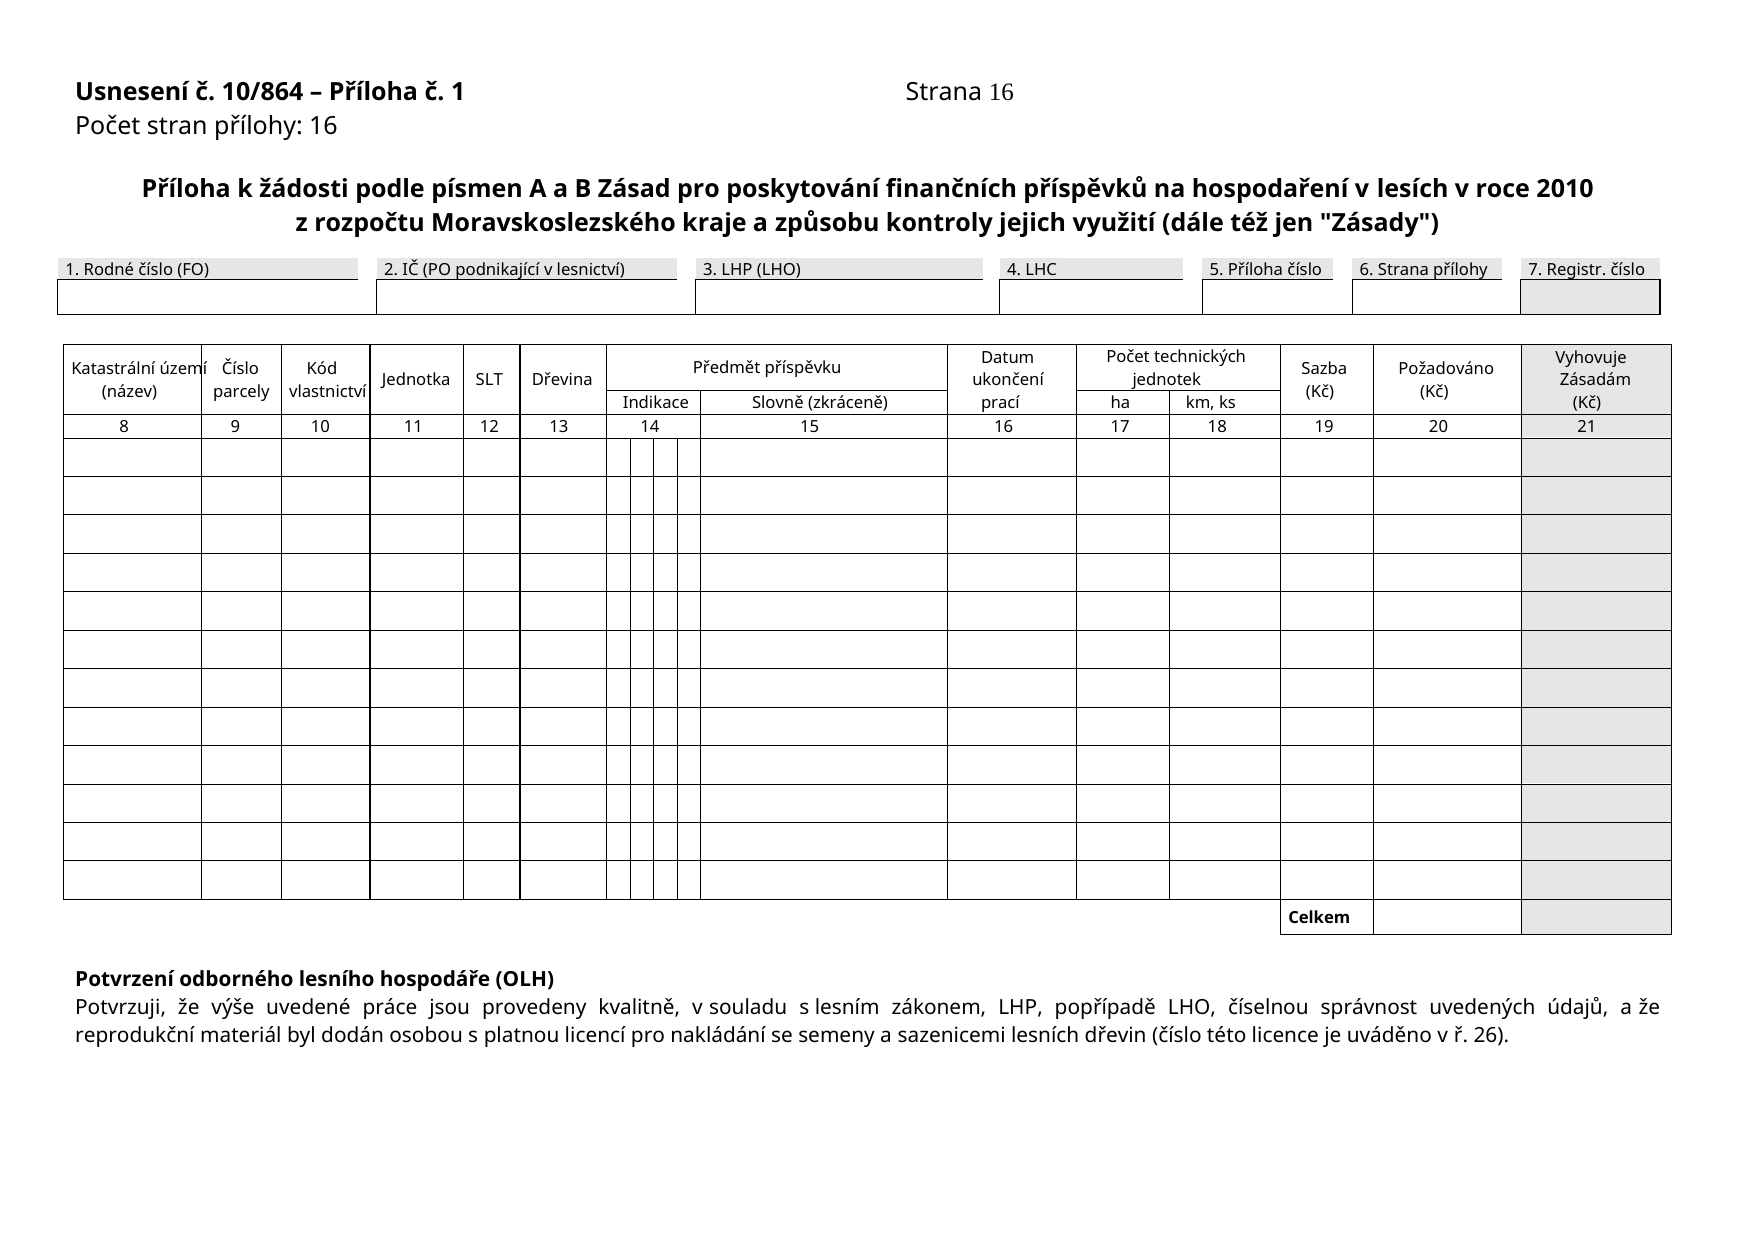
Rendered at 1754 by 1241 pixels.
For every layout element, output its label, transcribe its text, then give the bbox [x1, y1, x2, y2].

table_cell [202, 439, 281, 476]
table_cell [631, 708, 653, 745]
table_cell [631, 746, 653, 783]
table_cell [701, 823, 947, 860]
table_cell 8 [64, 415, 201, 437]
table_cell [1374, 861, 1521, 899]
table_cell [377, 280, 677, 314]
table_cell 12 [464, 415, 519, 437]
table_cell [948, 861, 1076, 899]
table_cell [1374, 823, 1521, 860]
table_cell [282, 785, 369, 822]
table_cell [202, 631, 281, 668]
table_cell [631, 631, 653, 668]
table_cell [701, 554, 947, 591]
table_header Datum ukončení prací [948, 345, 1076, 414]
table_cell 11 [371, 415, 463, 437]
table_cell [521, 477, 606, 514]
table_cell [1170, 669, 1280, 707]
table_cell [464, 861, 519, 899]
table_cell 10 [282, 415, 369, 437]
table_cell [282, 861, 369, 899]
table_cell [607, 669, 630, 707]
table_cell [64, 631, 201, 668]
table_cell [701, 439, 947, 476]
table_cell [1077, 631, 1169, 668]
table_cell [1522, 631, 1671, 668]
table_cell [654, 823, 677, 860]
table_cell [282, 439, 369, 476]
table_cell [202, 477, 281, 514]
table_cell [701, 515, 947, 553]
table_cell [521, 554, 606, 591]
table_cell [607, 439, 630, 476]
table_header [1333, 258, 1352, 314]
table_header Kód vlastnictví [282, 345, 369, 414]
table_cell [607, 861, 630, 899]
table_cell [631, 669, 653, 707]
table_cell [464, 746, 519, 783]
table_cell [202, 708, 281, 745]
table_cell [1077, 823, 1169, 860]
table_cell [701, 746, 947, 783]
table_cell [521, 669, 606, 707]
table_header Předmět příspěvku [607, 345, 947, 390]
table_cell [678, 861, 700, 899]
table_cell [1077, 669, 1169, 707]
table_cell [631, 554, 653, 591]
table_cell [371, 669, 463, 707]
table_cell [521, 592, 606, 630]
table_cell [1522, 823, 1671, 860]
table_cell 17 [1077, 415, 1169, 437]
table_cell [1170, 554, 1280, 591]
table_cell [631, 861, 653, 899]
table_cell [631, 823, 653, 860]
table_cell [654, 861, 677, 899]
table_cell [948, 823, 1076, 860]
table_cell [521, 785, 606, 822]
table_cell [371, 861, 463, 899]
table_header 4. LHC [1000, 258, 1183, 279]
table_cell [1281, 477, 1373, 514]
table_cell [371, 515, 463, 553]
table_cell [948, 785, 1076, 822]
table_cell [464, 823, 519, 860]
table_cell 19 [1281, 415, 1373, 437]
table_cell [948, 746, 1076, 783]
table_cell [631, 515, 653, 553]
table_cell [202, 515, 281, 553]
table_cell [607, 592, 630, 630]
table_cell [654, 439, 677, 476]
table_cell [1281, 631, 1373, 668]
table_cell [64, 785, 201, 822]
table_cell [678, 477, 700, 514]
table_cell [1522, 785, 1671, 822]
table_cell [1374, 785, 1521, 822]
text Příloha k žádosti podle písmen A a B Zásad pro poskytování finančních příspěvků na hospodaření v lesích v roce 2010 z rozpočtu Moravskoslezského kraje a způsobu kontroly jejich využití (dále též jen "Zásady") [75, 171, 1660, 239]
table_header Vyhovuje Zásadám (Kč) [1522, 345, 1671, 414]
table_cell [1170, 439, 1280, 476]
table_header [358, 258, 377, 314]
table_cell [1170, 631, 1280, 668]
table_cell [282, 823, 369, 860]
table_cell [1281, 746, 1373, 783]
table_cell [371, 746, 463, 783]
table_cell [202, 669, 281, 707]
table_cell [1522, 708, 1671, 745]
table_cell [1374, 477, 1521, 514]
table_cell [1203, 280, 1333, 314]
table_cell [1170, 708, 1280, 745]
table_header [677, 258, 696, 314]
table_header Katastrální území (název) [64, 345, 201, 414]
table_cell [282, 631, 369, 668]
table_cell [371, 554, 463, 591]
table_cell [701, 592, 947, 630]
table_cell [1522, 592, 1671, 630]
table_cell [678, 823, 700, 860]
table_cell [1522, 746, 1671, 783]
table_cell [58, 280, 358, 314]
table_cell 18 [1170, 415, 1280, 437]
table_cell [678, 785, 700, 822]
table_cell 20 [1374, 415, 1521, 437]
table_header 1. Rodné číslo (FO) [58, 258, 358, 279]
table_cell [371, 631, 463, 668]
table_cell [1000, 280, 1183, 314]
table_header 7. Registr. číslo [1521, 258, 1660, 279]
table_cell [654, 669, 677, 707]
table_cell [701, 669, 947, 707]
table_cell [607, 823, 630, 860]
table_cell [607, 708, 630, 745]
table_cell [282, 592, 369, 630]
table_cell [464, 477, 519, 514]
table_cell [464, 592, 519, 630]
table_cell [701, 861, 947, 899]
table_header [1502, 258, 1521, 314]
table_cell [1077, 708, 1169, 745]
table_cell [1522, 515, 1671, 553]
table_cell [1077, 439, 1169, 476]
table_cell [521, 746, 606, 783]
table_cell [64, 554, 201, 591]
table_cell [371, 823, 463, 860]
table_cell [607, 746, 630, 783]
table_header Dřevina [521, 345, 606, 414]
table_cell Indikace [607, 391, 700, 414]
table_header [1183, 258, 1202, 314]
table_cell [1077, 515, 1169, 553]
title Potvrzení odborného lesního hospodáře (OLH) [75, 964, 1727, 992]
table_cell [948, 515, 1076, 553]
table_cell [678, 515, 700, 553]
table_cell [654, 477, 677, 514]
table_cell [654, 592, 677, 630]
table_cell [1374, 746, 1521, 783]
table_cell [282, 708, 369, 745]
table_cell [1170, 861, 1280, 899]
table_cell Slovně (zkráceně) [701, 391, 947, 414]
table_cell [678, 554, 700, 591]
table_header Požadováno (Kč) [1374, 345, 1521, 414]
table_cell [948, 554, 1076, 591]
table_cell [678, 746, 700, 783]
table_cell [948, 708, 1076, 745]
table_header 5. Příloha číslo [1202, 258, 1333, 279]
table_cell [1522, 477, 1671, 514]
table_cell [948, 439, 1076, 476]
table_cell [464, 439, 519, 476]
table_cell [607, 554, 630, 591]
table_cell [631, 477, 653, 514]
table_cell [607, 631, 630, 668]
table_cell 9 [202, 415, 281, 437]
table_cell [678, 592, 700, 630]
table_cell [1077, 861, 1169, 899]
table_cell [464, 669, 519, 707]
table_cell [1374, 554, 1521, 591]
table_cell ha [1077, 391, 1169, 414]
table_cell [1522, 861, 1671, 899]
table_cell Celkem [1281, 900, 1373, 934]
table_cell [1522, 554, 1671, 591]
table_cell [1170, 477, 1280, 514]
table_cell [521, 708, 606, 745]
table_cell 15 [701, 415, 947, 437]
table_cell [1374, 900, 1521, 934]
table_cell [371, 477, 463, 514]
table_cell km, ks [1170, 391, 1280, 414]
table_cell [1077, 554, 1169, 591]
table_header Sazba (Kč) [1281, 345, 1373, 414]
table_cell [64, 861, 201, 899]
table_cell [1522, 439, 1671, 476]
table_cell [1374, 592, 1521, 630]
table_cell [64, 439, 201, 476]
table_cell [678, 708, 700, 745]
table_cell [1281, 592, 1373, 630]
table_cell [654, 554, 677, 591]
table_cell [1170, 515, 1280, 553]
table_cell [1374, 515, 1521, 553]
table_cell [1374, 669, 1521, 707]
title Potvrzuji, že výše uvedené práce jsou provedeny kvalitně, v souladu s lesním zákonem, LHP, popřípadě LHO, číselnou správnost uvedených údajů, a že reprodukční materiál byl dodán osobou s platnou licencí pro nakládání se semeny a sazenicemi lesních dřevin (číslo této licence je uváděno v ř. 26). [75, 992, 1660, 1049]
table_cell [1353, 280, 1502, 314]
table_cell [1170, 823, 1280, 860]
table_cell [1521, 280, 1659, 314]
table_cell [678, 631, 700, 668]
table_cell [1281, 708, 1373, 745]
table_cell [1281, 823, 1373, 860]
table_cell [1374, 439, 1521, 476]
table_cell [521, 631, 606, 668]
table_cell [1374, 631, 1521, 668]
table_cell [607, 477, 630, 514]
table_cell [701, 631, 947, 668]
table_cell [654, 785, 677, 822]
table_cell [1077, 785, 1169, 822]
table_cell 21 [1522, 415, 1671, 437]
table_cell [202, 785, 281, 822]
table_cell [948, 669, 1076, 707]
table_cell [64, 900, 1280, 934]
table_cell [282, 669, 369, 707]
table_cell [371, 439, 463, 476]
table_cell [202, 554, 281, 591]
table_cell [1522, 669, 1671, 707]
table_cell [1374, 708, 1521, 745]
table_header 6. Strana přílohy [1352, 258, 1502, 279]
table_cell [1281, 669, 1373, 707]
table_cell [282, 746, 369, 783]
table_cell [282, 477, 369, 514]
table_cell [678, 669, 700, 707]
table_cell [701, 708, 947, 745]
table_cell [371, 708, 463, 745]
table_cell [521, 439, 606, 476]
table_cell [64, 592, 201, 630]
table_cell [678, 439, 700, 476]
table_cell [202, 861, 281, 899]
table_header 3. LHP (LHO) [696, 258, 983, 279]
table_cell [607, 785, 630, 822]
table_cell [202, 746, 281, 783]
table_header Počet technických jednotek [1077, 345, 1280, 390]
table_cell [64, 669, 201, 707]
table_cell [701, 785, 947, 822]
table_header 2. IČ (PO podnikající v lesnictví) [377, 258, 677, 279]
table_cell [64, 823, 201, 860]
table_cell [521, 861, 606, 899]
table_cell [1281, 515, 1373, 553]
table_cell [64, 515, 201, 553]
table_cell [371, 785, 463, 822]
table_cell [1170, 746, 1280, 783]
table_header SLT [464, 345, 519, 414]
table_cell [371, 592, 463, 630]
table_header Číslo parcely [202, 345, 281, 414]
table_cell [521, 515, 606, 553]
table_cell [654, 515, 677, 553]
table_cell [1281, 439, 1373, 476]
table_cell [521, 823, 606, 860]
table_cell [1077, 592, 1169, 630]
table_cell [1281, 554, 1373, 591]
table_cell [1077, 746, 1169, 783]
table_cell [1170, 785, 1280, 822]
table_cell [64, 708, 201, 745]
table_cell [1170, 592, 1280, 630]
table_cell 14 [607, 415, 700, 437]
table_cell [654, 746, 677, 783]
table_header [983, 258, 999, 314]
table_cell [464, 554, 519, 591]
table_cell [696, 280, 983, 314]
table_cell [464, 515, 519, 553]
table_cell [654, 708, 677, 745]
table_cell 13 [521, 415, 606, 437]
table_cell [1522, 900, 1671, 934]
table_cell [948, 631, 1076, 668]
table_cell [282, 554, 369, 591]
table_cell [64, 477, 201, 514]
table_cell [464, 708, 519, 745]
table_cell 16 [948, 415, 1076, 437]
table_cell [948, 477, 1076, 514]
table_cell [631, 592, 653, 630]
table_cell [202, 823, 281, 860]
table_cell [654, 631, 677, 668]
table_header Jednotka [371, 345, 463, 414]
table_cell [701, 477, 947, 514]
table_cell [282, 515, 369, 553]
table_cell [607, 515, 630, 553]
table_cell [1281, 785, 1373, 822]
table_cell [1077, 477, 1169, 514]
table_cell [948, 592, 1076, 630]
table_cell [631, 439, 653, 476]
table_cell [202, 592, 281, 630]
table_cell [631, 785, 653, 822]
table_cell [64, 746, 201, 783]
table_cell [1281, 861, 1373, 899]
table_cell [464, 785, 519, 822]
table_cell [464, 631, 519, 668]
